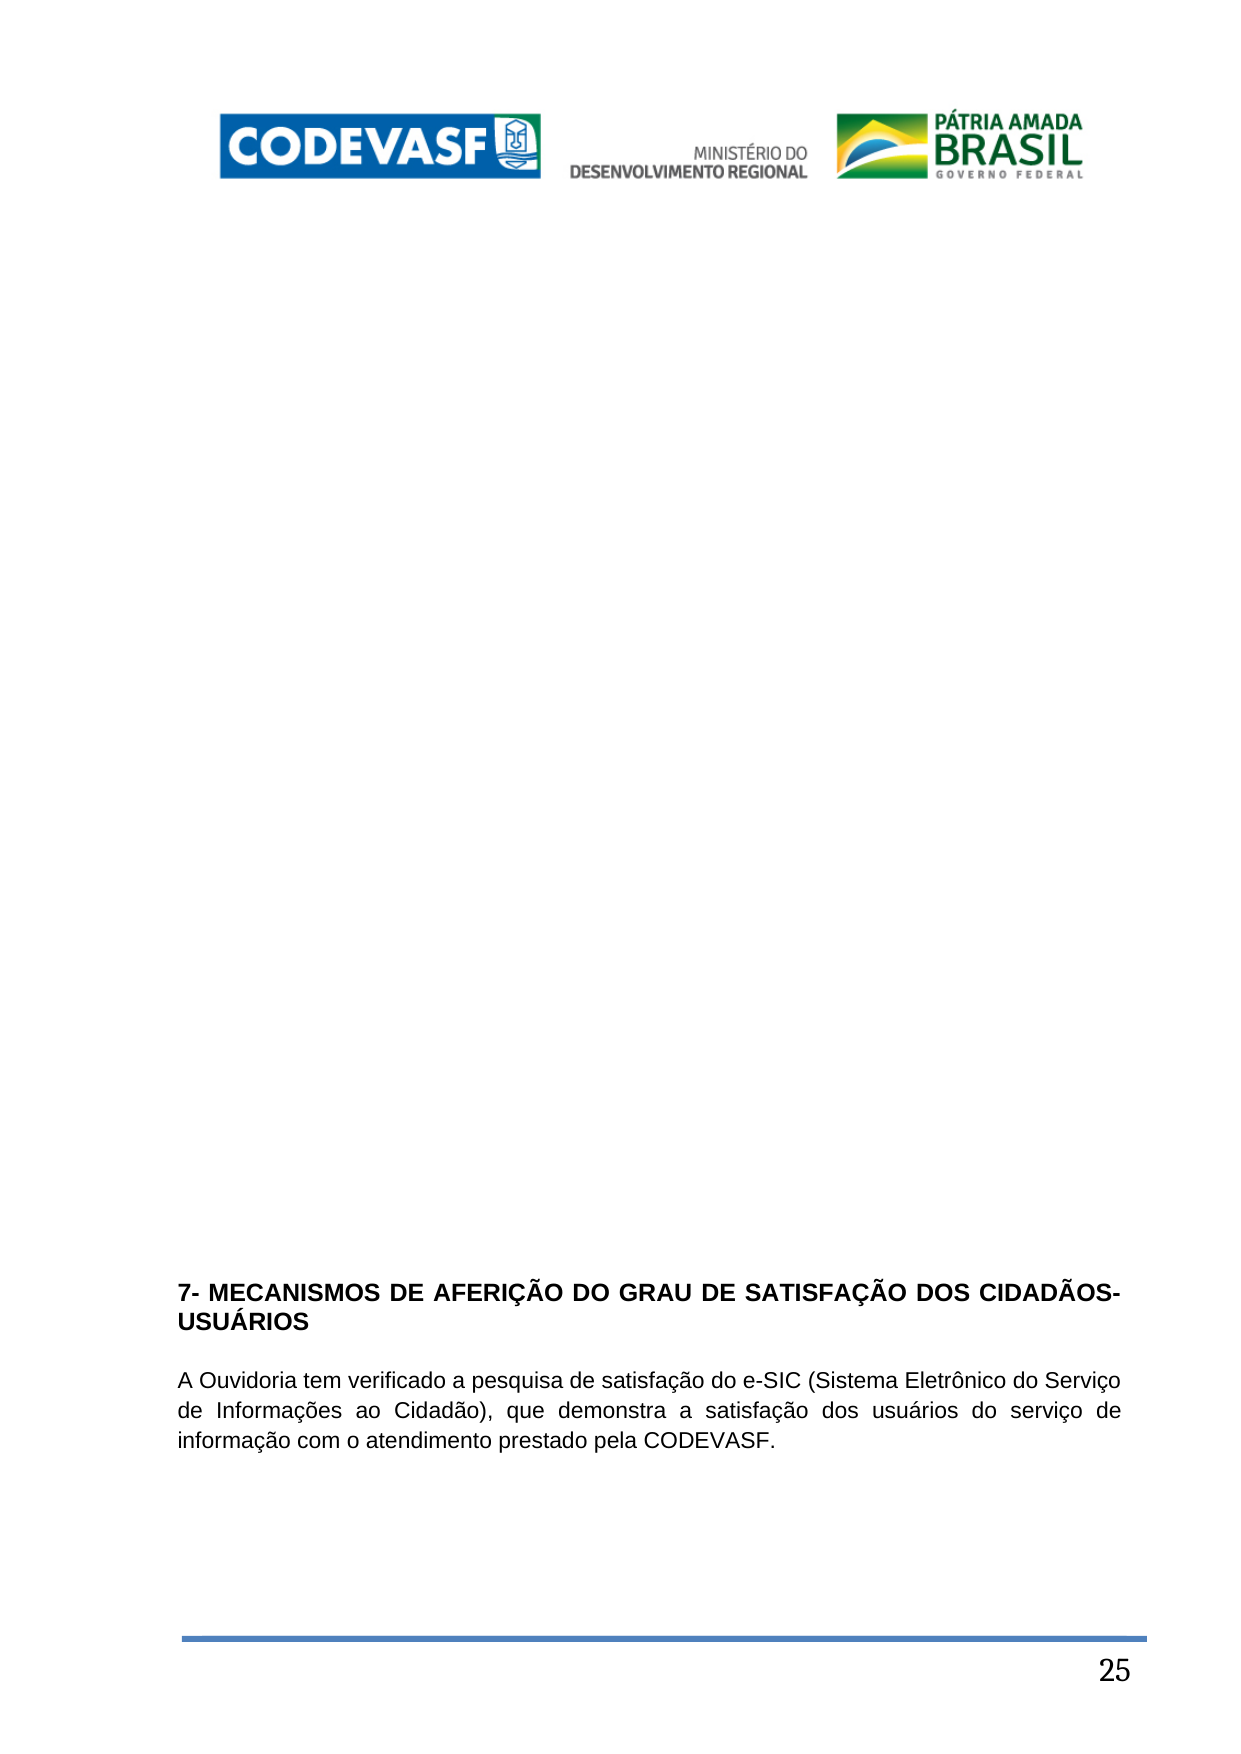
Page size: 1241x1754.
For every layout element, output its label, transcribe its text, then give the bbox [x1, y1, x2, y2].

text 7- MECANISMOS DE AFERIÇÃO DO GRAU DE SATISFAÇÃO DOS CIDADÃOS- USUÁRIOS [177, 1278, 1122, 1335]
text A Ouvidoria tem verificado a pesquisa de satisfação do e-SIC (Sistema Eletrônico do Serviço de Informações ao Cidadão), que demonstra a satisfação dos usuários do serviço de informação com o atendimento prestado pela CODEVASF. [177, 1367, 1122, 1454]
picture [177, 75, 1123, 214]
